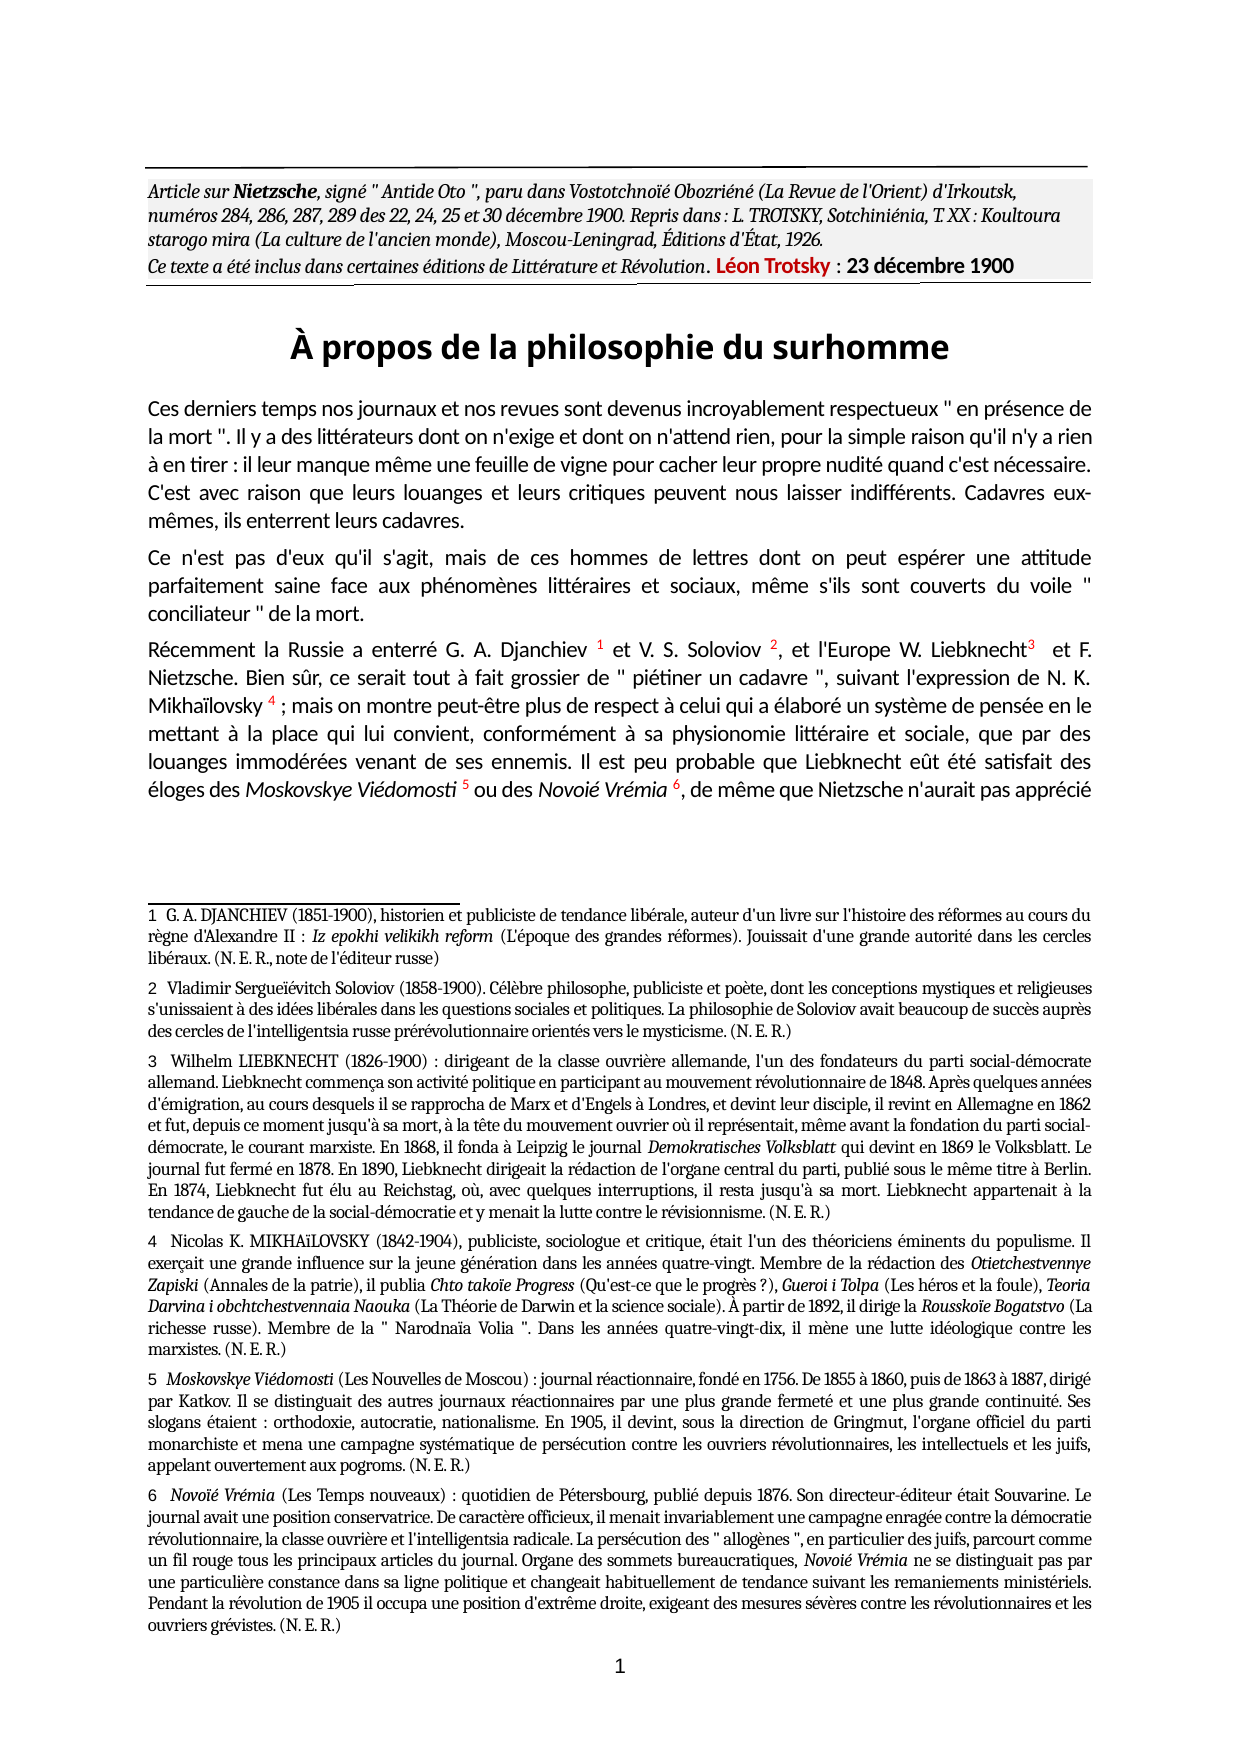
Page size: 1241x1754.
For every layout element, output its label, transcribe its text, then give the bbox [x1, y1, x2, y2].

text Moskovskye Viédomosti (Les Nouvelles de Moscou) : journal réactionnaire, fondé en 1756. De 1855 à 1860, puis de 1863 à 1887, dirigé par Katkov. Il se distinguait des autres journaux réactionnaires par une plus grande fermeté et une plus grande continuité. Ses slogans étaient : orthodoxie, autocratie, nationalisme. En 1905, il devint, sous la direction de Gringmut, l'organe officiel du parti monarchiste et mena une campagne systématique de persécution contre les ouvriers révolutionnaires, les intellectuels et les juifs, appelant ouvertement aux pogroms. (N. E. R.) [148, 1369, 1093, 1477]
subtitle À propos de la philosophie du surhomme [148, 324, 1093, 369]
text Wilhelm LIEBKNECHT (1826-1900) : dirigeant de la classe ouvrière allemande, l'un des fondateurs du parti social-démocrate allemand. Liebknecht commença son activité politique en participant au mouvement révolutionnaire de 1848. Après quelques années d'émigration, au cours desquels il se rapprocha de Marx et d'Engels à Londres, et devint leur disciple, il revint en Allemagne en 1862 et fut, depuis ce moment jusqu'à sa mort, à la tête du mouvement ouvrier où il représentait, même avant la fondation du parti social-démocrate, le courant marxiste. En 1868, il fonda à Leipzig le journal Demokratisches Volksblatt qui devint en 1869 le Volksblatt. Le journal fut fermé en 1878. En 1890, Liebknecht dirigeait la rédaction de l'organe central du parti, publié sous le même titre à Berlin. En 1874, Liebknecht fut élu au Reichstag, où, avec quelques interruptions, il resta jusqu'à sa mort. Liebknecht appartenait à la tendance de gauche de la social-démocratie et y menait la lutte contre le révisionnisme. (N. E. R.) [148, 1050, 1093, 1223]
text G. A. DJANCHIEV (1851-1900), historien et publiciste de tendance libérale, auteur d'un livre sur l'histoire des réformes au cours du règne d'Alexandre II : Iz epokhi velikikh reform (L'époque des grandes réformes). Jouissait d'une grande autorité dans les cercles libéraux. (N. E. R., note de l'éditeur russe) [148, 904, 1093, 969]
text Novoïé Vrémia (Les Temps nouveaux) : quotidien de Pétersbourg, publié depuis 1876. Son directeur-éditeur était Souvarine. Le journal avait une position conservatrice. De caractère officieux, il menait invariablement une campagne enragée contre la démocratie révolutionnaire, la classe ouvrière et l'intelligentsia radicale. La persécution des " allogènes ", en particulier des juifs, parcourt comme un fil rouge tous les principaux articles du journal. Organe des sommets bureaucratiques, Novoié Vrémia ne se distinguait pas par une particulière constance dans sa ligne politique et changeait habituellement de tendance suivant les remaniements ministériels. Pendant la révolution de 1905 il occupa une position d'extrême droite, exigeant des mesures sévères contre les révolutionnaires et les ouvriers grévistes. (N. E. R.) [148, 1485, 1093, 1636]
text Nicolas K. MIKHAïLOVSKY (1842-1904), publiciste, sociologue et critique, était l'un des théoriciens éminents du populisme. Il exerçait une grande influence sur la jeune génération dans les années quatre-vingt. Membre de la rédaction des Otietchestvennye Zapiski (Annales de la patrie), il publia Chto takoïe Progress (Qu'est-ce que le progrès ?), Gueroi i Tolpa (Les héros et la foule), Teoria Darvina i obchtchestvennaia Naouka (La Théorie de Darwin et la science sociale). À partir de 1892, il dirige la Rousskoïe Bogatstvo (La richesse russe). Membre de la " Narodnaïa Volia ". Dans les années quatre-vingt-dix, il mène une lutte idéologique contre les marxistes. (N. E. R.) [148, 1231, 1093, 1360]
text Vladimir Sergueïévitch Soloviov (1858-1900). Célèbre philosophe, publiciste et poète, dont les conceptions mystiques et religieuses s'unissaient à des idées libérales dans les questions sociales et politiques. La philosophie de Soloviov avait beaucoup de succès auprès des cercles de l'intelligentsia russe prérévolutionnaire orientés vers le mysticisme. (N. E. R.) [148, 977, 1093, 1042]
text Récemment la Russie a enterré G. A. Djanchiev et V. S. Soloviov , et l'Europe W. Liebknecht et F. Nietzsche. Bien sûr, ce serait tout à fait grossier de " piétiner un cadavre ", suivant l'expression de N. K. Mikhaïlovsky ; mais on montre peut-être plus de respect à celui qui a élaboré un système de pensée en le mettant à la place qui lui convient, conformément à sa physionomie littéraire et sociale, que par des louanges immodérées venant de ses ennemis. Il est peu probable que Liebknecht eût été satisfait des éloges des Moskovskye Viédomosti ou des Novoié Vrémia , de même que Nietzsche n'aurait pas apprécié [148, 635, 1093, 803]
text Ces derniers temps nos journaux et nos revues sont devenus incroyablement respectueux " en présence de la mort ". Il y a des littérateurs dont on n'exige et dont on n'attend rien, pour la simple raison qu'il n'y a rien à en tirer : il leur manque même une feuille de vigne pour cacher leur propre nudité quand c'est nécessaire. C'est avec raison que leurs louanges et leurs critiques peuvent nous laisser indifférents. Cadavres eux-mêmes, ils enterrent leurs cadavres. [148, 394, 1093, 534]
text Article sur Nietzsche, signé " Antide Oto ", paru dans Vostotchnoïé Obozriéné (La Revue de l'Orient) d'Irkoutsk, numéros 284, 286, 287, 289 des 22, 24, 25 et 30 décembre 1900. Repris dans : L. TROTSKY, Sotchiniénia, T. XX : Koultoura starogo mira (La culture de l'ancien monde), Moscou-Leningrad, Éditions d'État, 1926. Ce texte a été inclus dans certaines éditions de Littérature et Révolution. Léon Trotsky : 23 décembre 1900 [148, 179, 1093, 279]
text Ce n'est pas d'eux qu'il s'agit, mais de ces hommes de lettres dont on peut espérer une attitude parfaitement saine face aux phénomènes littéraires et sociaux, même s'ils sont couverts du voile " conciliateur " de la mort. [148, 543, 1093, 627]
